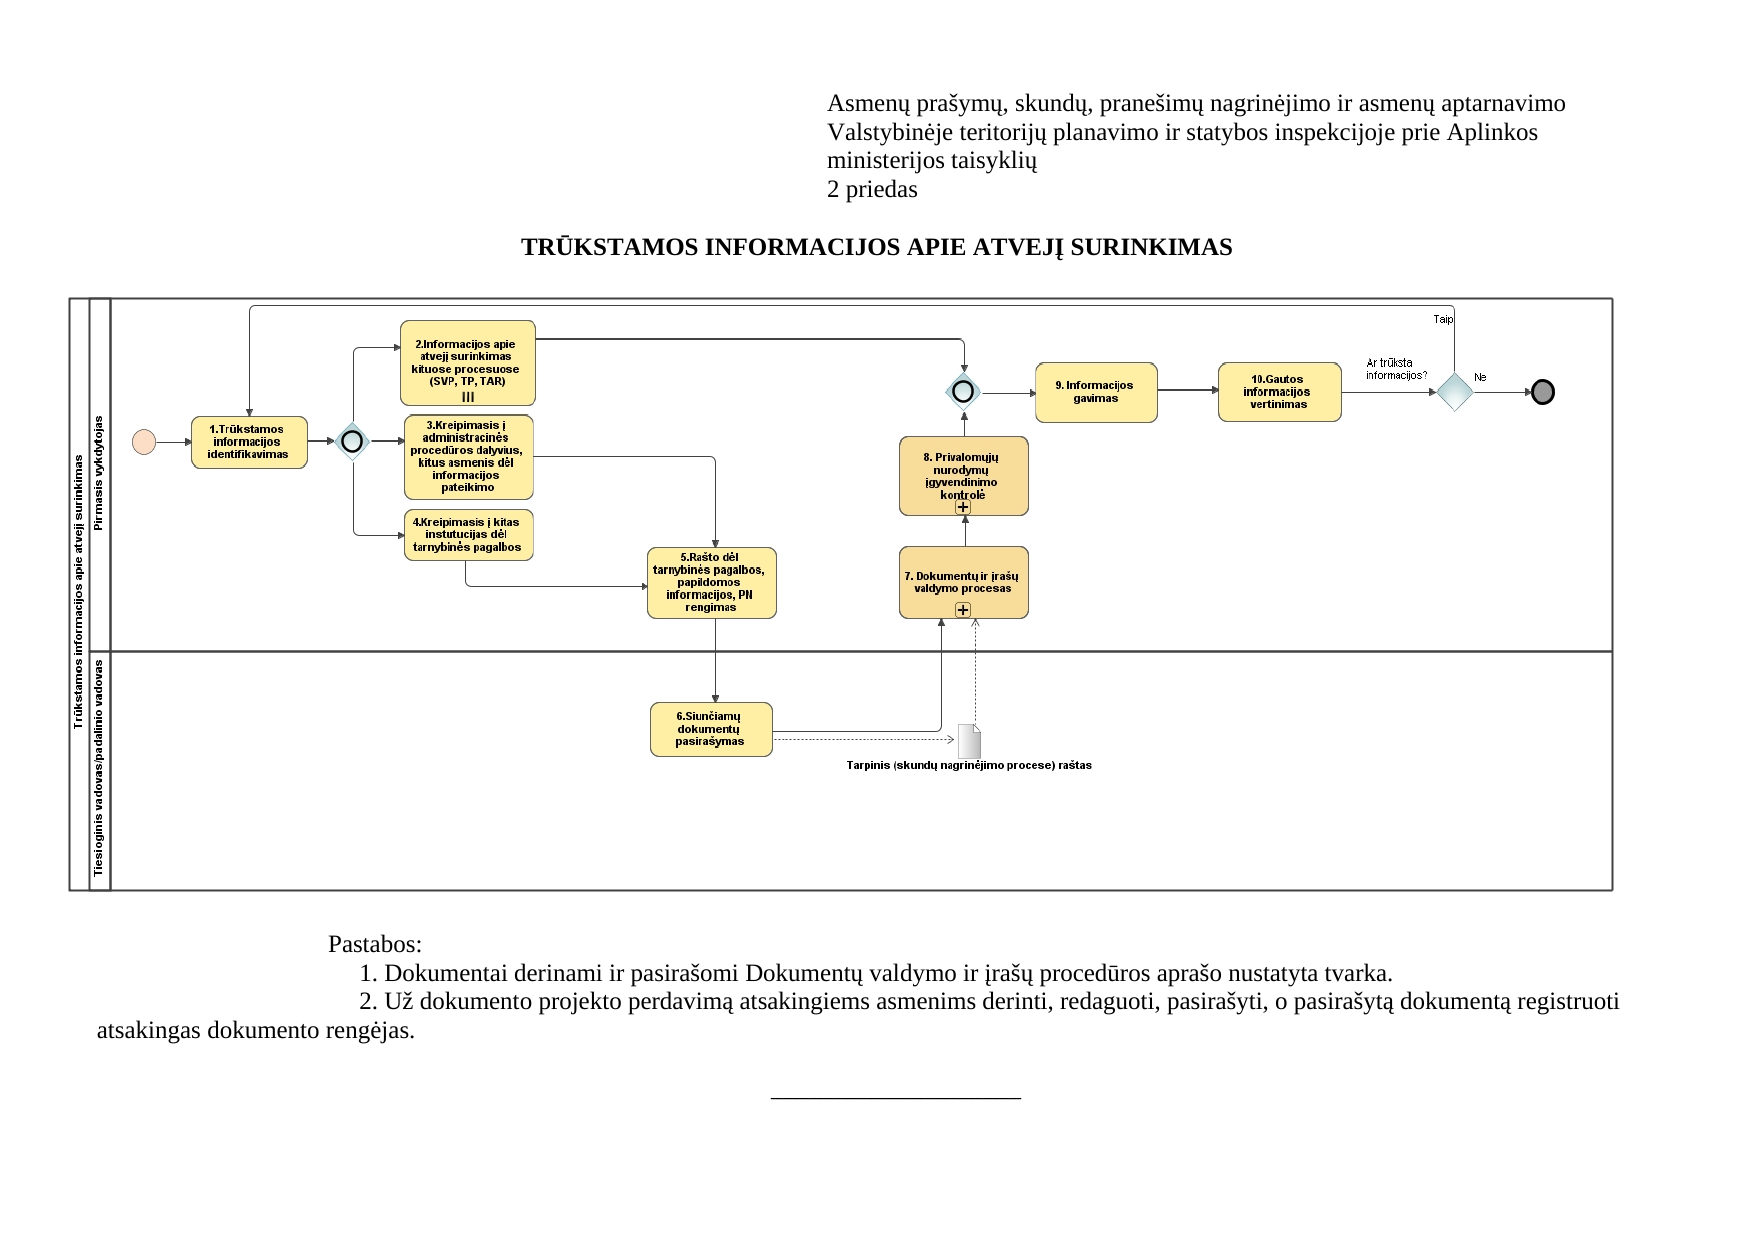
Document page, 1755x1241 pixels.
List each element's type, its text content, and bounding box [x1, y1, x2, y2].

text Pastabos: [59, 929, 1695, 958]
text 1. Dokumentai derinami ir pasirašomi Dokumentų valdymo ir įrašų procedūros aprašo nustatyta tvarka. [97, 958, 1695, 986]
text ____________________ [97, 1073, 1695, 1101]
text 2. Už dokumento projekto perdavimą atsakingiems asmenims derinti, redaguoti, pasirašyti, o pasirašytą dokumentą registruoti atsakingas dokumento rengėjas. [97, 986, 1695, 1044]
text ministerijos taisyklių [59, 145, 1695, 174]
text 2 priedas [59, 174, 1695, 203]
text TRŪKSTAMOS INFORMACIJOS APIE ATVEJĮ SURINKIMAS [59, 232, 1695, 260]
text Valstybinėje teritorijų planavimo ir statybos inspekcijoje prie Aplinkos [59, 117, 1695, 145]
text Asmenų prašymų, skundų, pranešimų nagrinėjimo ir asmenų aptarnavimo [59, 88, 1695, 117]
